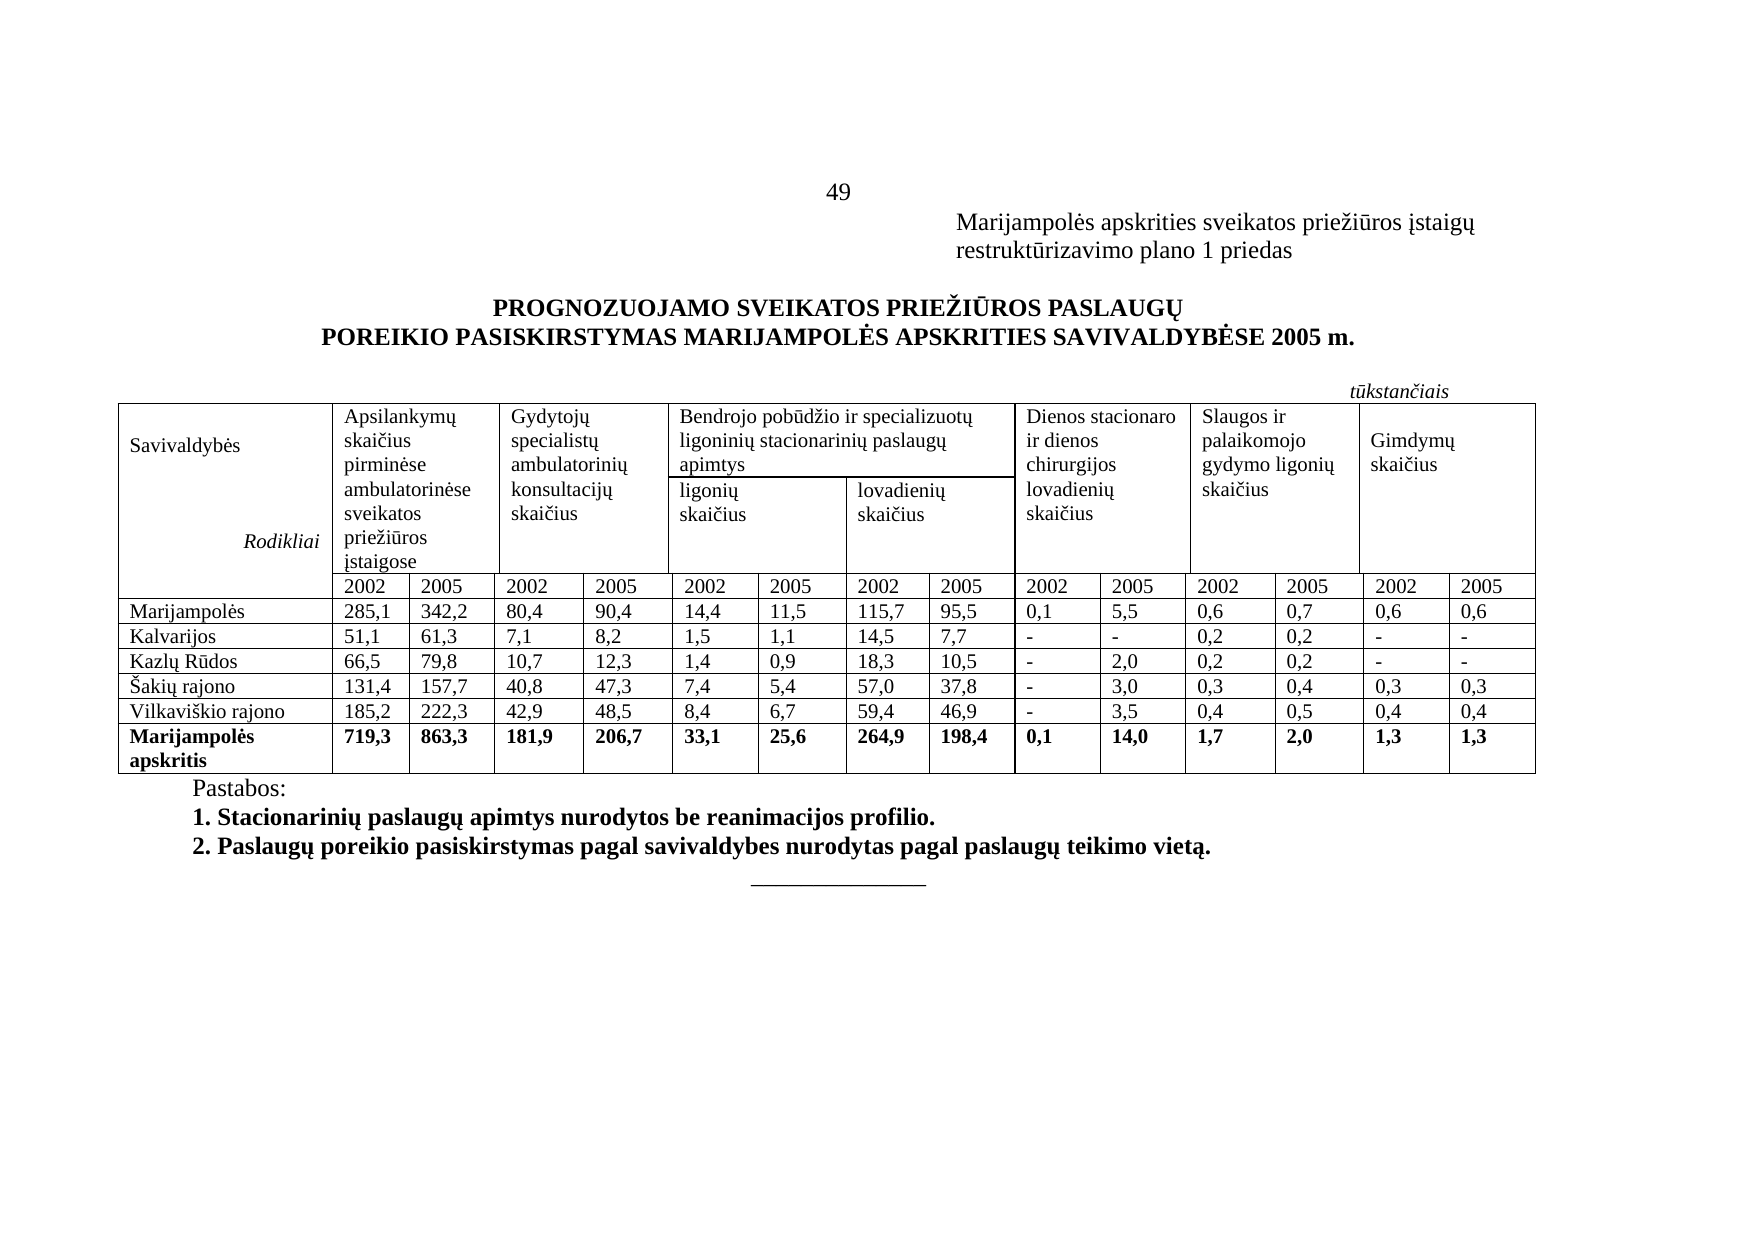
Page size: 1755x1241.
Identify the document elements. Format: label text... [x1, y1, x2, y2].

table_cell 2002 [847, 574, 929, 598]
table_cell 0,2 [1276, 649, 1363, 673]
table_cell 14,0 [1101, 724, 1185, 772]
table_cell Marijampolės [119, 599, 332, 623]
table_cell 51,1 [333, 624, 409, 648]
table_cell 47,3 [584, 674, 672, 698]
table_cell 2005 [759, 574, 846, 598]
table_cell 157,7 [410, 674, 494, 698]
table_cell 2002 [1186, 574, 1275, 598]
table_cell 7,4 [673, 674, 758, 698]
table_cell 863,3 [410, 724, 494, 772]
table_cell 5,5 [1101, 599, 1185, 623]
table_cell 1,3 [1450, 724, 1535, 772]
table_cell 0,3 [1450, 674, 1535, 698]
table_cell - [1016, 674, 1100, 698]
table_cell 0,3 [1364, 674, 1449, 698]
table_cell - [1101, 624, 1185, 648]
table_cell 2005 [1276, 574, 1363, 598]
table_cell 42,9 [495, 699, 583, 723]
table_cell 342,2 [410, 599, 494, 623]
table_cell 2,0 [1101, 649, 1185, 673]
table_cell Kalvarijos [119, 624, 332, 648]
table_cell 0,4 [1450, 699, 1535, 723]
text tūkstančiais [1168, 379, 1558, 403]
table_cell 59,4 [847, 699, 929, 723]
text PROGNOZUOJAMO SVEIKATOS PRIEŽIŪROS PASLAUGŲ [118, 293, 1558, 322]
table_cell 80,4 [495, 599, 583, 623]
text POREIKIO PASISKIRSTYMAS MARIJAMPOLĖS APSKRITIES SAVIVALDYBĖSE 2005 m. [118, 322, 1558, 350]
table_cell 285,1 [333, 599, 409, 623]
table_cell 206,7 [584, 724, 672, 772]
table_cell ligonių skaičius [669, 478, 846, 573]
table_cell 40,8 [495, 674, 583, 698]
table_cell - [1364, 649, 1449, 673]
table_cell 33,1 [673, 724, 758, 772]
table_header Gimdymų skaičius [1360, 404, 1535, 573]
table_cell 90,4 [584, 599, 672, 623]
table_cell 2002 [1364, 574, 1449, 598]
table_cell 2002 [333, 574, 409, 598]
table_cell 0,2 [1276, 624, 1363, 648]
table_cell 2002 [673, 574, 758, 598]
table_cell 181,9 [495, 724, 583, 772]
table_cell 2002 [1016, 574, 1100, 598]
table_cell 1,4 [673, 649, 758, 673]
table_cell 10,7 [495, 649, 583, 673]
table_cell 2005 [410, 574, 494, 598]
table_cell 0,5 [1276, 699, 1363, 723]
table_cell Šakių rajono [119, 674, 332, 698]
table_cell 719,3 [333, 724, 409, 772]
table_cell 2005 [1450, 574, 1535, 598]
table_cell 7,7 [930, 624, 1014, 648]
text 2. Paslaugų poreikio pasiskirstymas pagal savivaldybes nurodytas pagal paslaugų teikimo vietą. [118, 831, 1558, 860]
table_cell 6,7 [759, 699, 846, 723]
table_cell 95,5 [930, 599, 1014, 623]
table_cell Vilkaviškio rajono [119, 699, 332, 723]
table_cell 14,4 [673, 599, 758, 623]
table_cell lovadienių skaičius [847, 478, 1014, 573]
table_cell - [1016, 649, 1100, 673]
table_header Apsilankymų skaičius pirminėse ambulatorinėse sveikatos priežiūros įstaigose [333, 404, 499, 573]
table_cell 2,0 [1276, 724, 1363, 772]
text restruktūrizavimo plano 1 priedas [118, 235, 1558, 264]
table_cell 25,6 [759, 724, 846, 772]
table_cell 2002 [495, 574, 583, 598]
table_cell Marijampolės apskritis [119, 724, 332, 772]
table_cell 0,1 [1016, 724, 1100, 772]
table_cell 1,1 [759, 624, 846, 648]
table_cell 2005 [930, 574, 1014, 598]
table_cell 0,6 [1364, 599, 1449, 623]
table_cell 198,4 [930, 724, 1014, 772]
table_cell 37,8 [930, 674, 1014, 698]
table_cell 0,3 [1186, 674, 1275, 698]
table_cell 12,3 [584, 649, 672, 673]
table_cell 185,2 [333, 699, 409, 723]
table_cell 61,3 [410, 624, 494, 648]
table_cell 3,5 [1101, 699, 1185, 723]
table_cell 0,4 [1276, 674, 1363, 698]
table_cell 0,4 [1186, 699, 1275, 723]
table_cell - [1450, 649, 1535, 673]
table_cell - [1450, 624, 1535, 648]
table_cell 0,2 [1186, 624, 1275, 648]
table_cell 2005 [584, 574, 672, 598]
table_header Bendrojo pobūdžio ir specializuotų ligoninių stacionarinių paslaugų apimtys [669, 404, 1014, 476]
table_cell 0,9 [759, 649, 846, 673]
table_cell 115,7 [847, 599, 929, 623]
table_header Dienos stacionaro ir dienos chirurgijos lovadienių skaičius [1016, 404, 1190, 573]
table_cell 11,5 [759, 599, 846, 623]
table_cell 131,4 [333, 674, 409, 698]
text Marijampolės apskrities sveikatos priežiūros įstaigų [956, 207, 1558, 235]
table_cell 46,9 [930, 699, 1014, 723]
table_cell 7,1 [495, 624, 583, 648]
table_cell 0,4 [1364, 699, 1449, 723]
table_cell 1,3 [1364, 724, 1449, 772]
table_cell 5,4 [759, 674, 846, 698]
table_cell - [1016, 699, 1100, 723]
text 1. Stacionarinių paslaugų apimtys nurodytos be reanimacijos profilio. [118, 802, 1558, 831]
table_cell - [1016, 624, 1100, 648]
table_cell 57,0 [847, 674, 929, 698]
table_cell 18,3 [847, 649, 929, 673]
table_cell 222,3 [410, 699, 494, 723]
table_cell 8,2 [584, 624, 672, 648]
table_cell - [1364, 624, 1449, 648]
table_cell 0,6 [1186, 599, 1275, 623]
table_cell 66,5 [333, 649, 409, 673]
table_cell 264,9 [847, 724, 929, 772]
table_cell 0,1 [1016, 599, 1100, 623]
table_cell 0,7 [1276, 599, 1363, 623]
table_cell 79,8 [410, 649, 494, 673]
text ______________ [118, 860, 1558, 888]
table_header Slaugos ir palaikomojo gydymo ligonių skaičius [1191, 404, 1359, 573]
table_cell 0,2 [1186, 649, 1275, 673]
table_cell 0,6 [1450, 599, 1535, 623]
table_cell 1,5 [673, 624, 758, 648]
table_cell 8,4 [673, 699, 758, 723]
table_cell 14,5 [847, 624, 929, 648]
text Pastabos: [118, 773, 1558, 802]
table_cell 10,5 [930, 649, 1014, 673]
table_cell Kazlų Rūdos [119, 649, 332, 673]
table_header Gydytojų specialistų ambulatorinių konsultacijų skaičius [500, 404, 668, 573]
table_cell 3,0 [1101, 674, 1185, 698]
table_cell 48,5 [584, 699, 672, 723]
table_header Savivaldybės Rodikliai [119, 404, 332, 598]
table_cell 2005 [1101, 574, 1185, 598]
table_cell 1,7 [1186, 724, 1275, 772]
